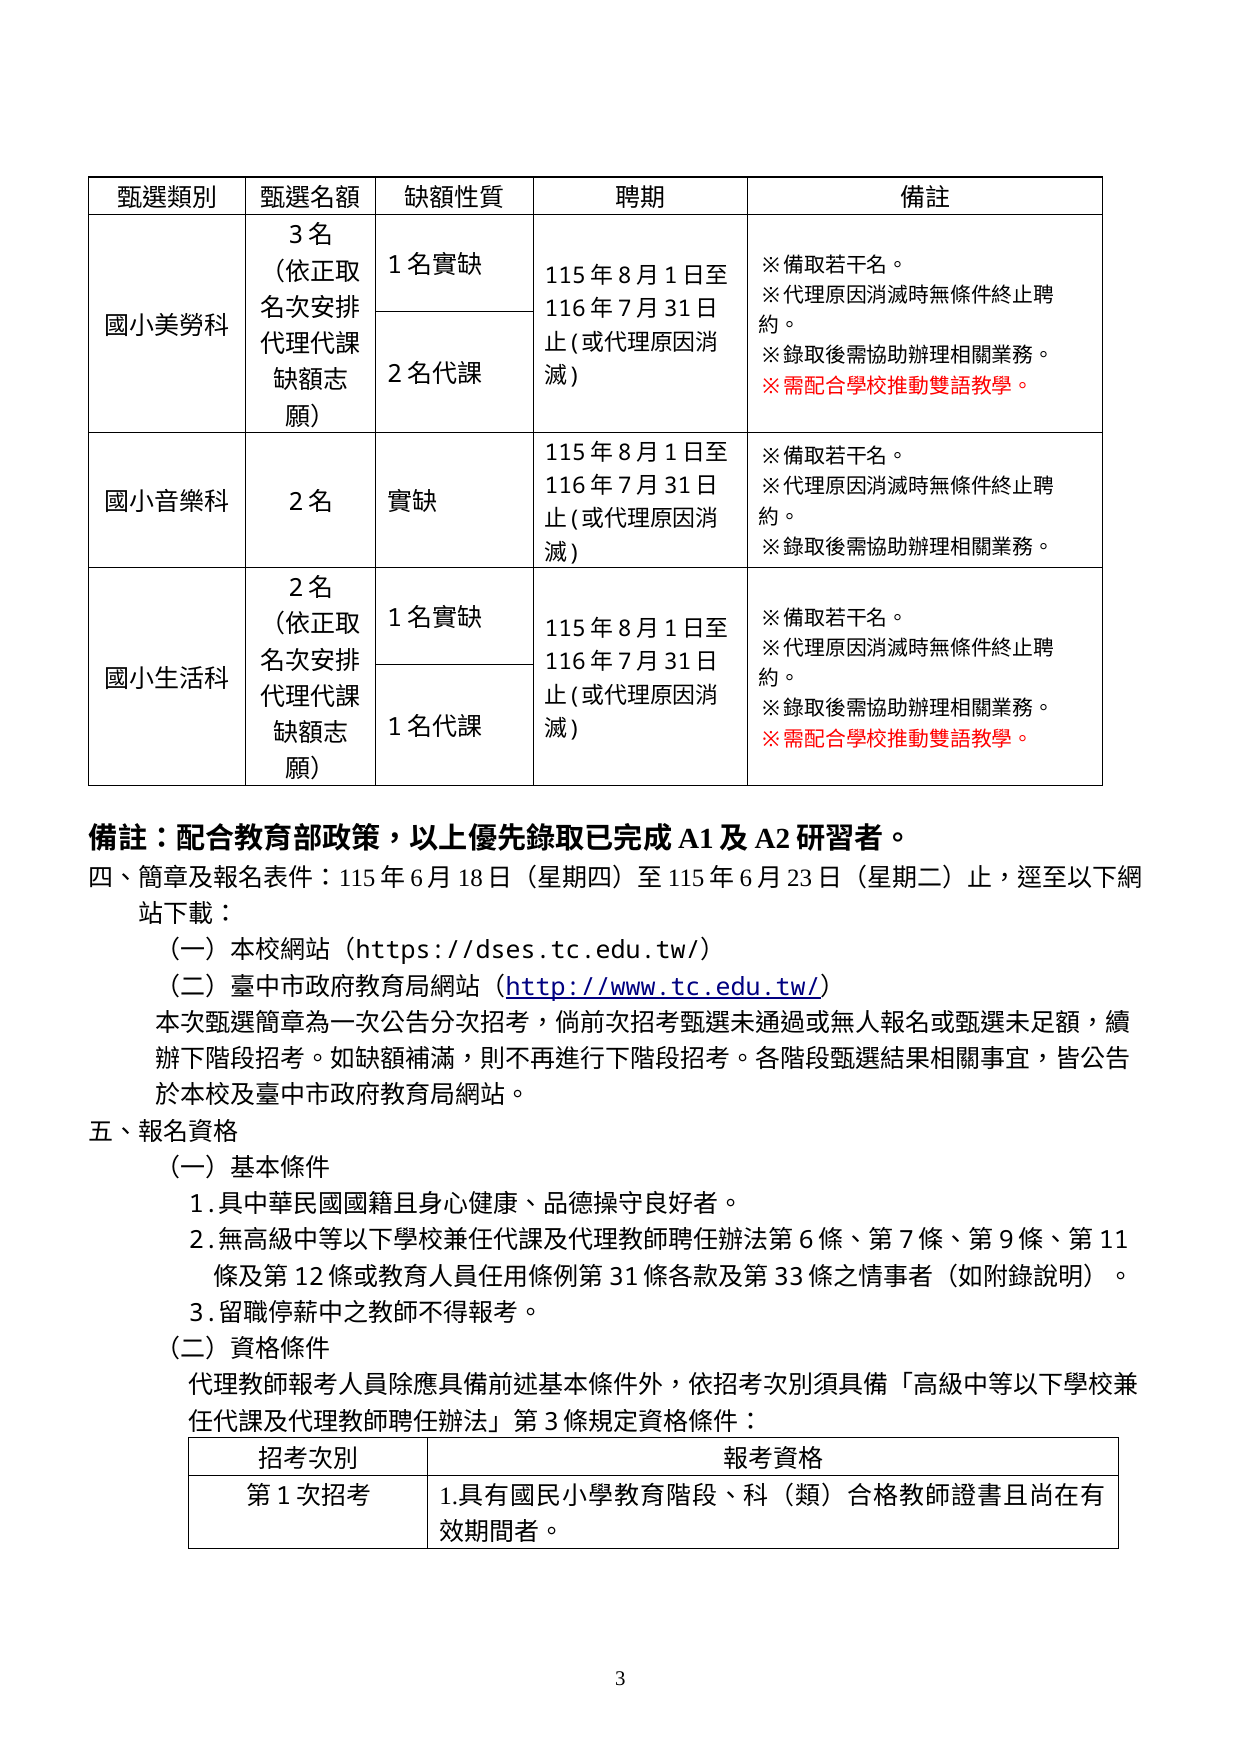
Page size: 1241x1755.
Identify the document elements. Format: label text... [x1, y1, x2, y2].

text 代理教師報考人員除應具備前述基本條件外，依招考次別須具備「高級中等以下學校兼任代課及代理教師聘任辦法」第3條規定資格條件： [188, 1365, 1152, 1437]
text 2.無高級中等以下學校兼任代課及代理教師聘任辦法第6條、第7條、第9條、第11條及第12條或教育人員任用條例第31條各款及第33條之情事者（如附錄說明）。 [189, 1220, 1152, 1292]
table_cell ※備取若干名。 ※代理原因消滅時無條件終止聘約。 ※錄取後需協助辦理相關業務。 ※需配合學校推動雙語教學。 [748, 568, 1102, 785]
text （一）本校網站（https://dses.tc.edu.tw/） [155, 930, 1152, 966]
table_cell 國小音樂科 [89, 433, 245, 567]
text 備註：配合教育部政策，以上優先錄取已完成A1及A2研習者。 [89, 815, 1152, 857]
table_cell 1名代課 [376, 665, 533, 785]
text （二）資格條件 [155, 1328, 1152, 1365]
table_header 甄選名額 [246, 178, 375, 214]
table_cell 2名 （依正取名次安排代理代課缺額志願） [246, 568, 375, 785]
table_cell 3名 （依正取名次安排代理代課缺額志願） [246, 215, 375, 432]
text （二）臺中市政府教育局網站（http://www.tc.edu.tw/） [155, 966, 1152, 1002]
table_cell 1名實缺 [376, 215, 533, 311]
table_cell 115年8月1日至116年7月31日止(或代理原因消滅) [534, 568, 747, 785]
table_cell 實缺 [376, 433, 533, 567]
text 1.具中華民國國籍且身心健康、品德操守良好者。 [189, 1183, 1152, 1220]
text 本次甄選簡章為一次公告分次招考，倘前次招考甄選未通過或無人報名或甄選未足額，續辦下階段招考。如缺額補滿，則不再進行下階段招考。各階段甄選結果相關事宜，皆公告於本校及臺中市政府教育局網站。 [155, 1002, 1152, 1111]
table_header 缺額性質 [376, 178, 533, 214]
table_cell ※備取若干名。 ※代理原因消滅時無條件終止聘約。 ※錄取後需協助辦理相關業務。 ※需配合學校推動雙語教學。 [748, 215, 1102, 432]
text 四、簡章及報名表件：115年6月18日（星期四）至115年6月23日（星期二）止，逕至以下網站下載： [89, 857, 1152, 930]
text （一）基本條件 [155, 1147, 1152, 1183]
table_header 備註 [748, 178, 1102, 214]
table_header 報考資格 [428, 1438, 1118, 1474]
table_cell 2名 [246, 433, 375, 567]
table_header 招考次別 [189, 1438, 427, 1474]
table_cell 國小美勞科 [89, 215, 245, 432]
table_header 聘期 [534, 178, 747, 214]
table_cell 1名實缺 [376, 568, 533, 664]
text 3.留職停薪中之教師不得報考。 [189, 1292, 1152, 1328]
text 五、報名資格 [89, 1111, 1152, 1147]
table_header 甄選類別 [89, 178, 245, 214]
table_cell 115年8月1日至116年7月31日止(或代理原因消滅) [534, 215, 747, 432]
table_cell 國小生活科 [89, 568, 245, 785]
table_cell 2名代課 [376, 312, 533, 432]
table_cell 1.具有國民小學教育階段、科（類）合格教師證書且尚在有效期間者。 [428, 1476, 1118, 1548]
table_cell 115年8月1日至116年7月31日止(或代理原因消滅) [534, 433, 747, 567]
table_cell 第1次招考 [189, 1476, 427, 1548]
table_cell ※備取若干名。 ※代理原因消滅時無條件終止聘約。 ※錄取後需協助辦理相關業務。 [748, 433, 1102, 567]
